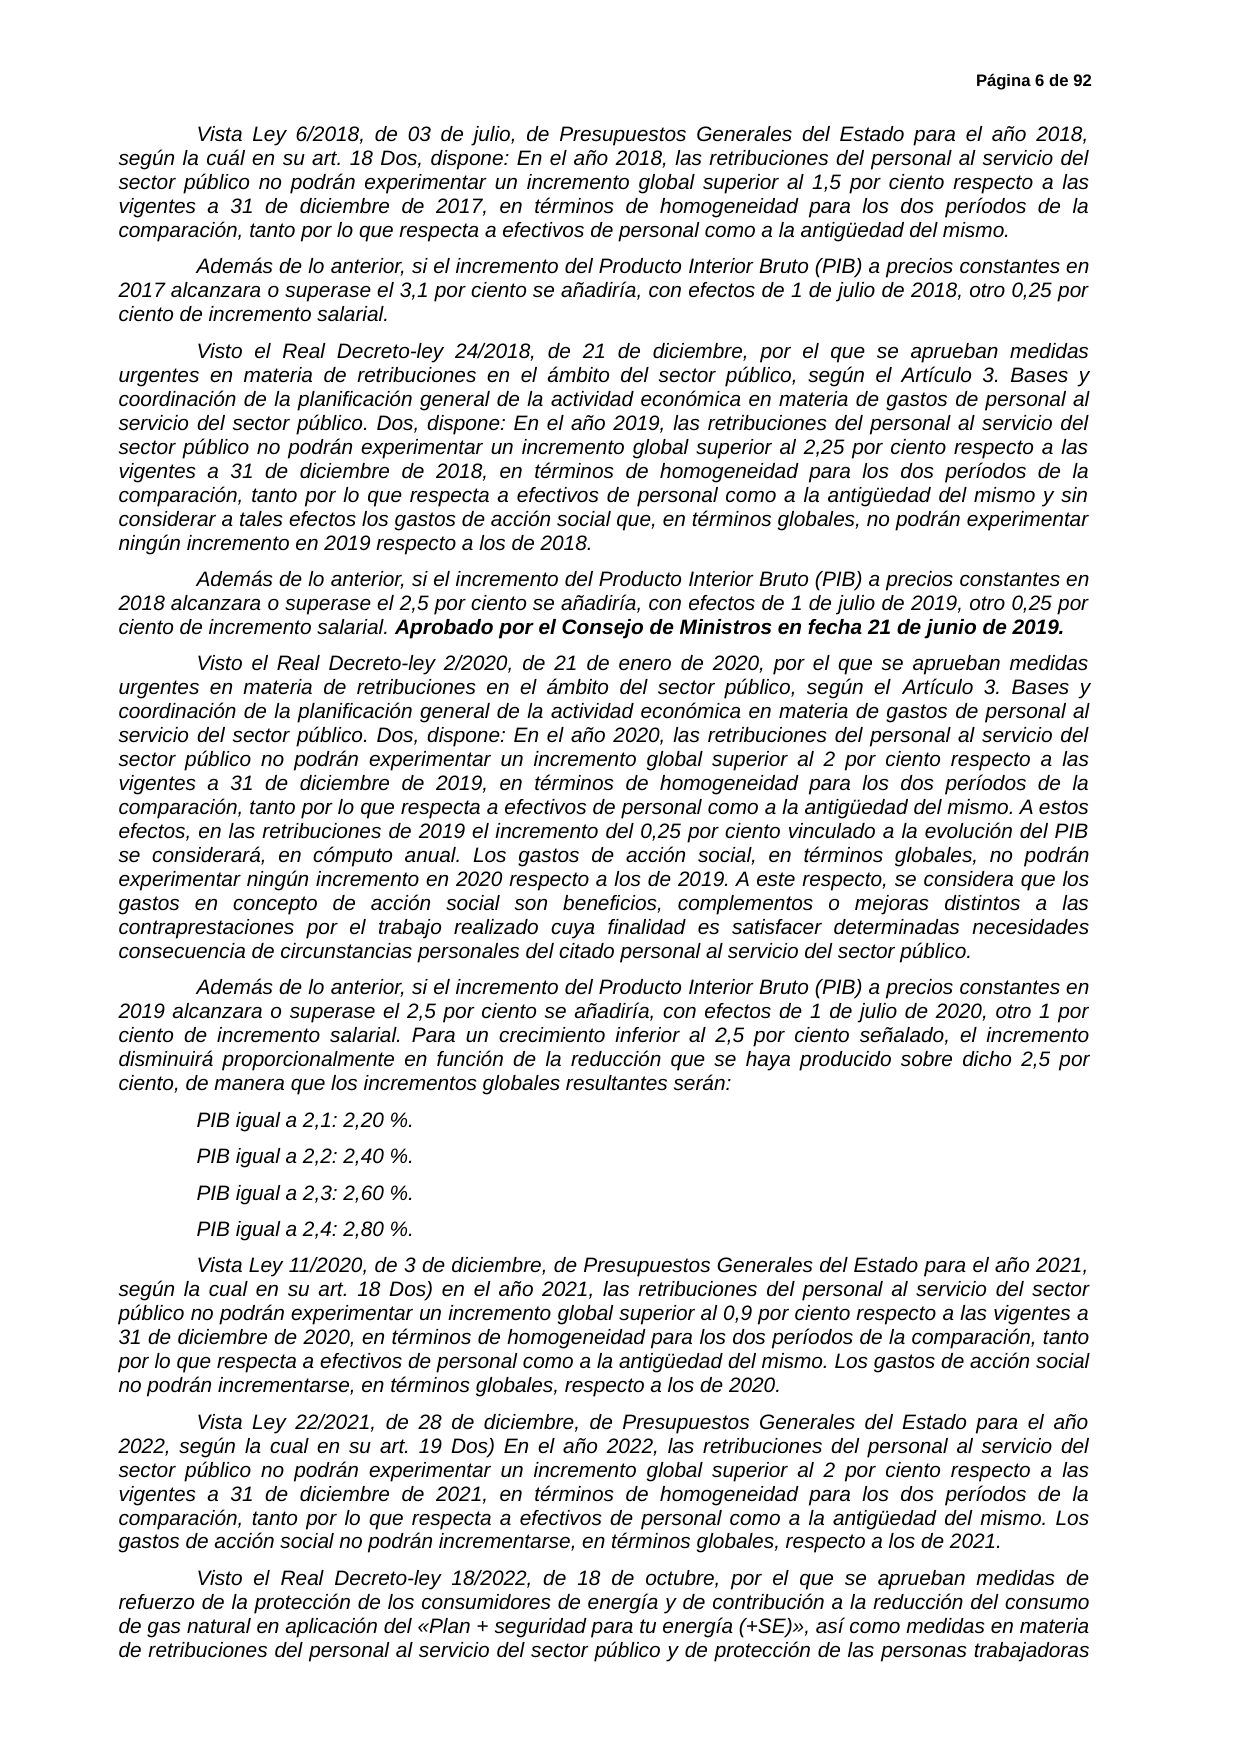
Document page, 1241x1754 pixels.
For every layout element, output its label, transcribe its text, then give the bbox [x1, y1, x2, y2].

text PIB igual a 2,2: 2,40 %. [118, 1144, 1092, 1168]
text PIB igual a 2,3: 2,60 %. [118, 1180, 1092, 1204]
text Visto el Real Decreto-ley 2/2020, de 21 de enero de 2020, por el que se aprueban medidas urgentes en materia de retribuciones en el ámbito del sector público, según el Artículo 3. Bases y coordinación de la planificación general de la actividad económica en materia de gastos de personal al servicio del sector público. Dos, dispone: En el año 2020, las retribuciones del personal al servicio del sector público no podrán experimentar un incremento global superior al 2 por ciento respecto a las vigentes a 31 de diciembre de 2019, en términos de homogeneidad para los dos períodos de la comparación, tanto por lo que respecta a efectivos de personal como a la antigüedad del mismo. A estos efectos, en las retribuciones de 2019 el incremento del 0,25 por ciento vinculado a la evolución del PIB se considerará, en cómputo anual. Los gastos de acción social, en términos globales, no podrán experimentar ningún incremento en 2020 respecto a los de 2019. A este respecto, se considera que los gastos en concepto de acción social son beneficios, complementos o mejoras distintos a las contraprestaciones por el trabajo realizado cuya finalidad es satisfacer determinadas necesidades consecuencia de circunstancias personales del citado personal al servicio del sector público. [118, 651, 1092, 963]
text Además de lo anterior, si el incremento del Producto Interior Bruto (PIB) a precios constantes en 2018 alcanzara o superase el 2,5 por ciento se añadiría, con efectos de 1 de julio de 2019, otro 0,25 por ciento de incremento salarial. Aprobado por el Consejo de Ministros en fecha 21 de junio de 2019. [118, 567, 1092, 639]
text Además de lo anterior, si el incremento del Producto Interior Bruto (PIB) a precios constantes en 2017 alcanzara o superase el 3,1 por ciento se añadiría, con efectos de 1 de julio de 2018, otro 0,25 por ciento de incremento salarial. [118, 254, 1092, 326]
text Visto el Real Decreto-ley 24/2018, de 21 de diciembre, por el que se aprueban medidas urgentes en materia de retribuciones en el ámbito del sector público, según el Artículo 3. Bases y coordinación de la planificación general de la actividad económica en materia de gastos de personal al servicio del sector público. Dos, dispone: En el año 2019, las retribuciones del personal al servicio del sector público no podrán experimentar un incremento global superior al 2,25 por ciento respecto a las vigentes a 31 de diciembre de 2018, en términos de homogeneidad para los dos períodos de la comparación, tanto por lo que respecta a efectivos de personal como a la antigüedad del mismo y sin considerar a tales efectos los gastos de acción social que, en términos globales, no podrán experimentar ningún incremento en 2019 respecto a los de 2018. [118, 339, 1092, 554]
text PIB igual a 2,4: 2,80 %. [118, 1217, 1092, 1241]
text Vista Ley 6/2018, de 03 de julio, de Presupuestos Generales del Estado para el año 2018, según la cuál en su art. 18 Dos, dispone: En el año 2018, las retribuciones del personal al servicio del sector público no podrán experimentar un incremento global superior al 1,5 por ciento respecto a las vigentes a 31 de diciembre de 2017, en términos de homogeneidad para los dos períodos de la comparación, tanto por lo que respecta a efectivos de personal como a la antigüedad del mismo. [118, 122, 1092, 242]
text Además de lo anterior, si el incremento del Producto Interior Bruto (PIB) a precios constantes en 2019 alcanzara o superase el 2,5 por ciento se añadiría, con efectos de 1 de julio de 2020, otro 1 por ciento de incremento salarial. Para un crecimiento inferior al 2,5 por ciento señalado, el incremento disminuirá proporcionalmente en función de la reducción que se haya producido sobre dicho 2,5 por ciento, de manera que los incrementos globales resultantes serán: [118, 975, 1092, 1095]
text Vista Ley 22/2021, de 28 de diciembre, de Presupuestos Generales del Estado para el año 2022, según la cual en su art. 19 Dos) En el año 2022, las retribuciones del personal al servicio del sector público no podrán experimentar un incremento global superior al 2 por ciento respecto a las vigentes a 31 de diciembre de 2021, en términos de homogeneidad para los dos períodos de la comparación, tanto por lo que respecta a efectivos de personal como a la antigüedad del mismo. Los gastos de acción social no podrán incrementarse, en términos globales, respecto a los de 2021. [118, 1409, 1092, 1553]
text Visto el Real Decreto-ley 18/2022, de 18 de octubre, por el que se aprueban medidas de refuerzo de la protección de los consumidores de energía y de contribución a la reducción del consumo de gas natural en aplicación del «Plan + seguridad para tu energía (+SE)», así como medidas en materia de retribuciones del personal al servicio del sector público y de protección de las personas trabajadoras [118, 1566, 1092, 1662]
text Vista Ley 11/2020, de 3 de diciembre, de Presupuestos Generales del Estado para el año 2021, según la cual en su art. 18 Dos) en el año 2021, las retribuciones del personal al servicio del sector público no podrán experimentar un incremento global superior al 0,9 por ciento respecto a las vigentes a 31 de diciembre de 2020, en términos de homogeneidad para los dos períodos de la comparación, tanto por lo que respecta a efectivos de personal como a la antigüedad del mismo. Los gastos de acción social no podrán incrementarse, en términos globales, respecto a los de 2020. [118, 1253, 1092, 1397]
text PIB igual a 2,1: 2,20 %. [118, 1107, 1092, 1131]
